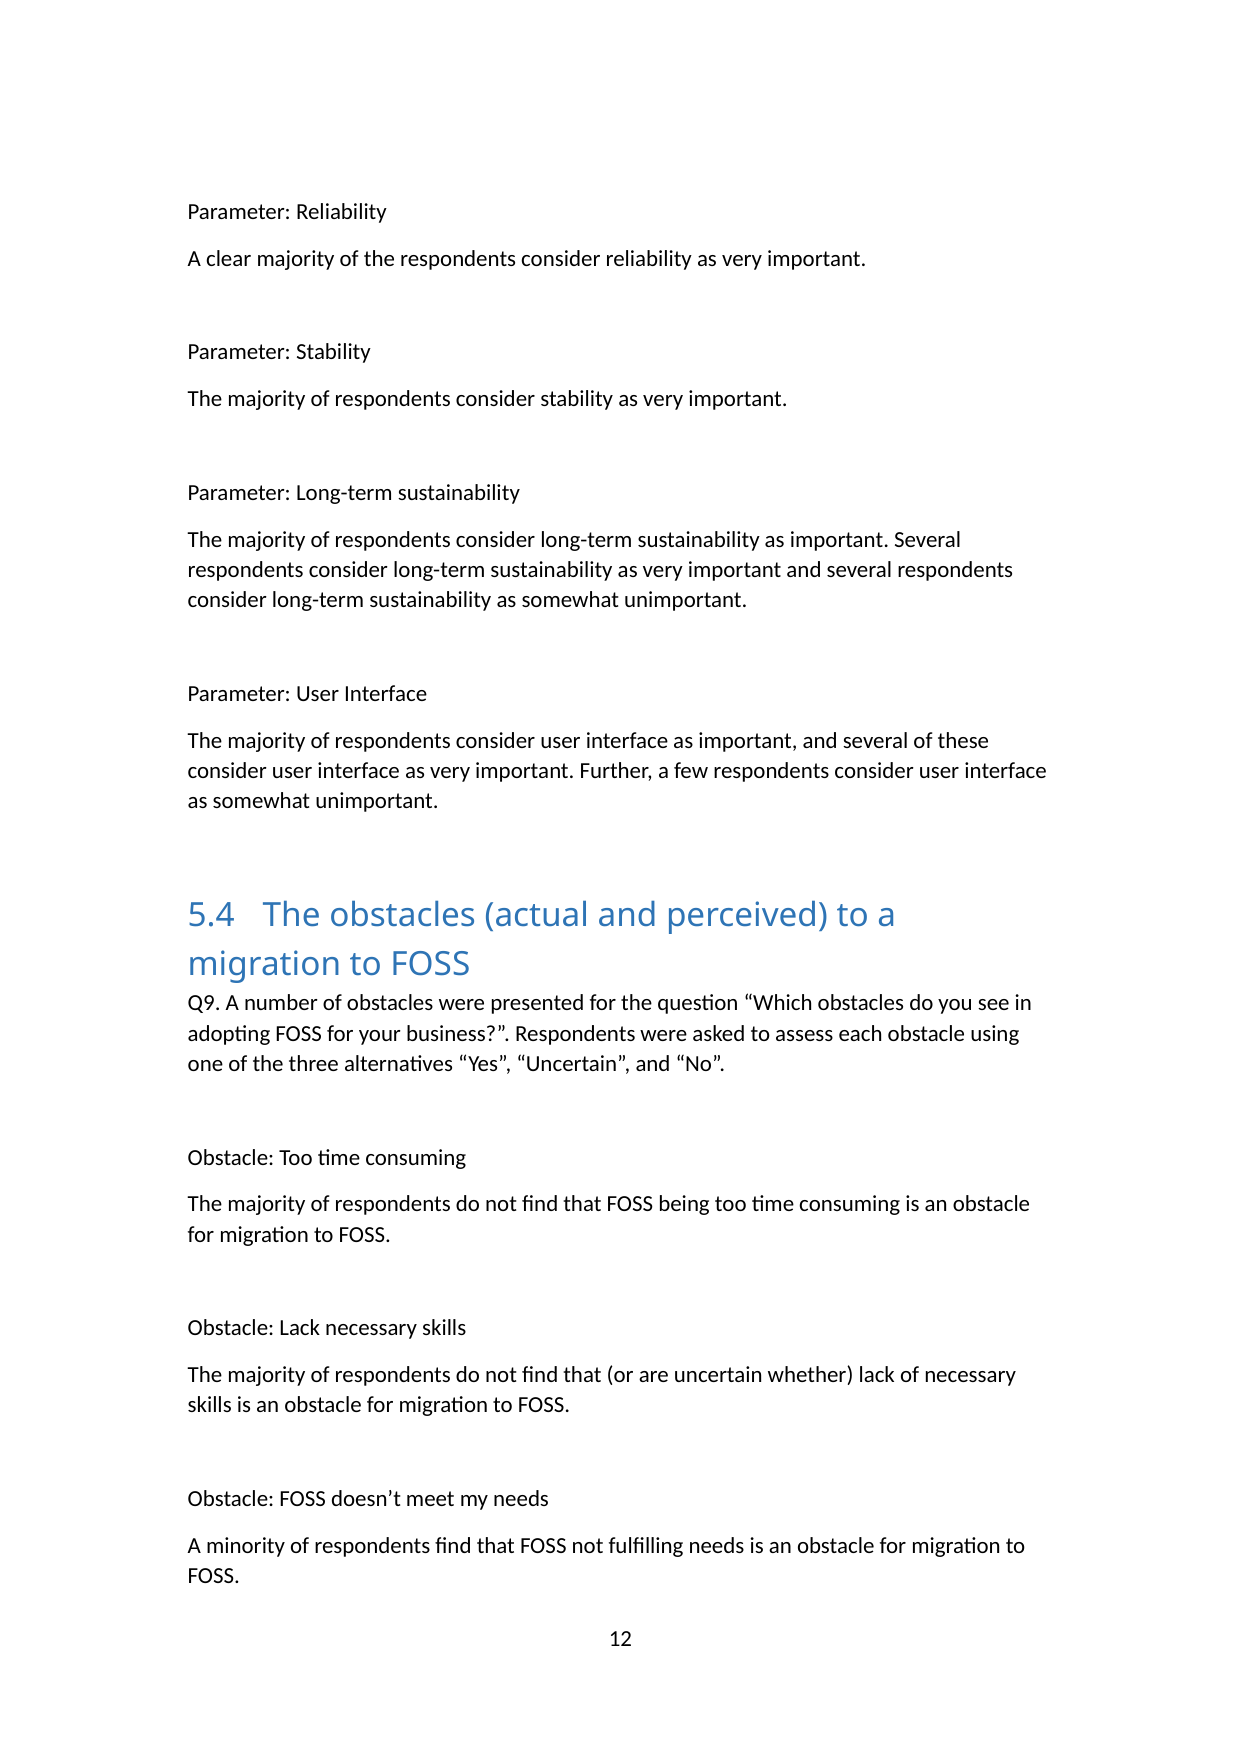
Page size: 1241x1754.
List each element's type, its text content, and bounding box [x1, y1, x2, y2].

text Obstacle: Too time consuming [187, 1143, 1053, 1171]
subtitle 5.4 The obstacles (actual and perceived) to a migration to FOSS [187, 842, 1053, 985]
text A clear majority of the respondents consider reliability as very important. [187, 244, 1053, 272]
text The majority of respondents do not find that FOSS being too time consuming is an obstacle for migration to FOSS. [187, 1189, 1053, 1248]
text The majority of respondents consider stability as very important. [187, 384, 1053, 412]
text The majority of respondents do not find that (or are uncertain whether) lack of necessary skills is an obstacle for migration to FOSS. [187, 1360, 1053, 1419]
text Obstacle: FOSS doesn’t meet my needs [187, 1484, 1053, 1512]
text Parameter: Stability [187, 337, 1053, 366]
text The majority of respondents consider user interface as important, and several of these consider user interface as very important. Further, a few respondents consider user interface as somewhat unimportant. [187, 726, 1053, 814]
text Parameter: User Interface [187, 679, 1053, 707]
text Q9. A number of obstacles were presented for the question “Which obstacles do you see in adopting FOSS for your business?”. Respondents were asked to assess each obstacle using one of the three alternatives “Yes”, “Uncertain”, and “No”. [187, 988, 1053, 1077]
text A minority of respondents find that FOSS not fulfilling needs is an obstacle for migration to FOSS. [187, 1531, 1053, 1589]
text Obstacle: Lack necessary skills [187, 1313, 1053, 1342]
text Parameter: Reliability [187, 197, 1053, 225]
text Parameter: Long-term sustainability [187, 478, 1053, 506]
text The majority of respondents consider long-term sustainability as important. Several respondents consider long-term sustainability as very important and several respondents consider long-term sustainability as somewhat unimportant. [187, 525, 1053, 613]
